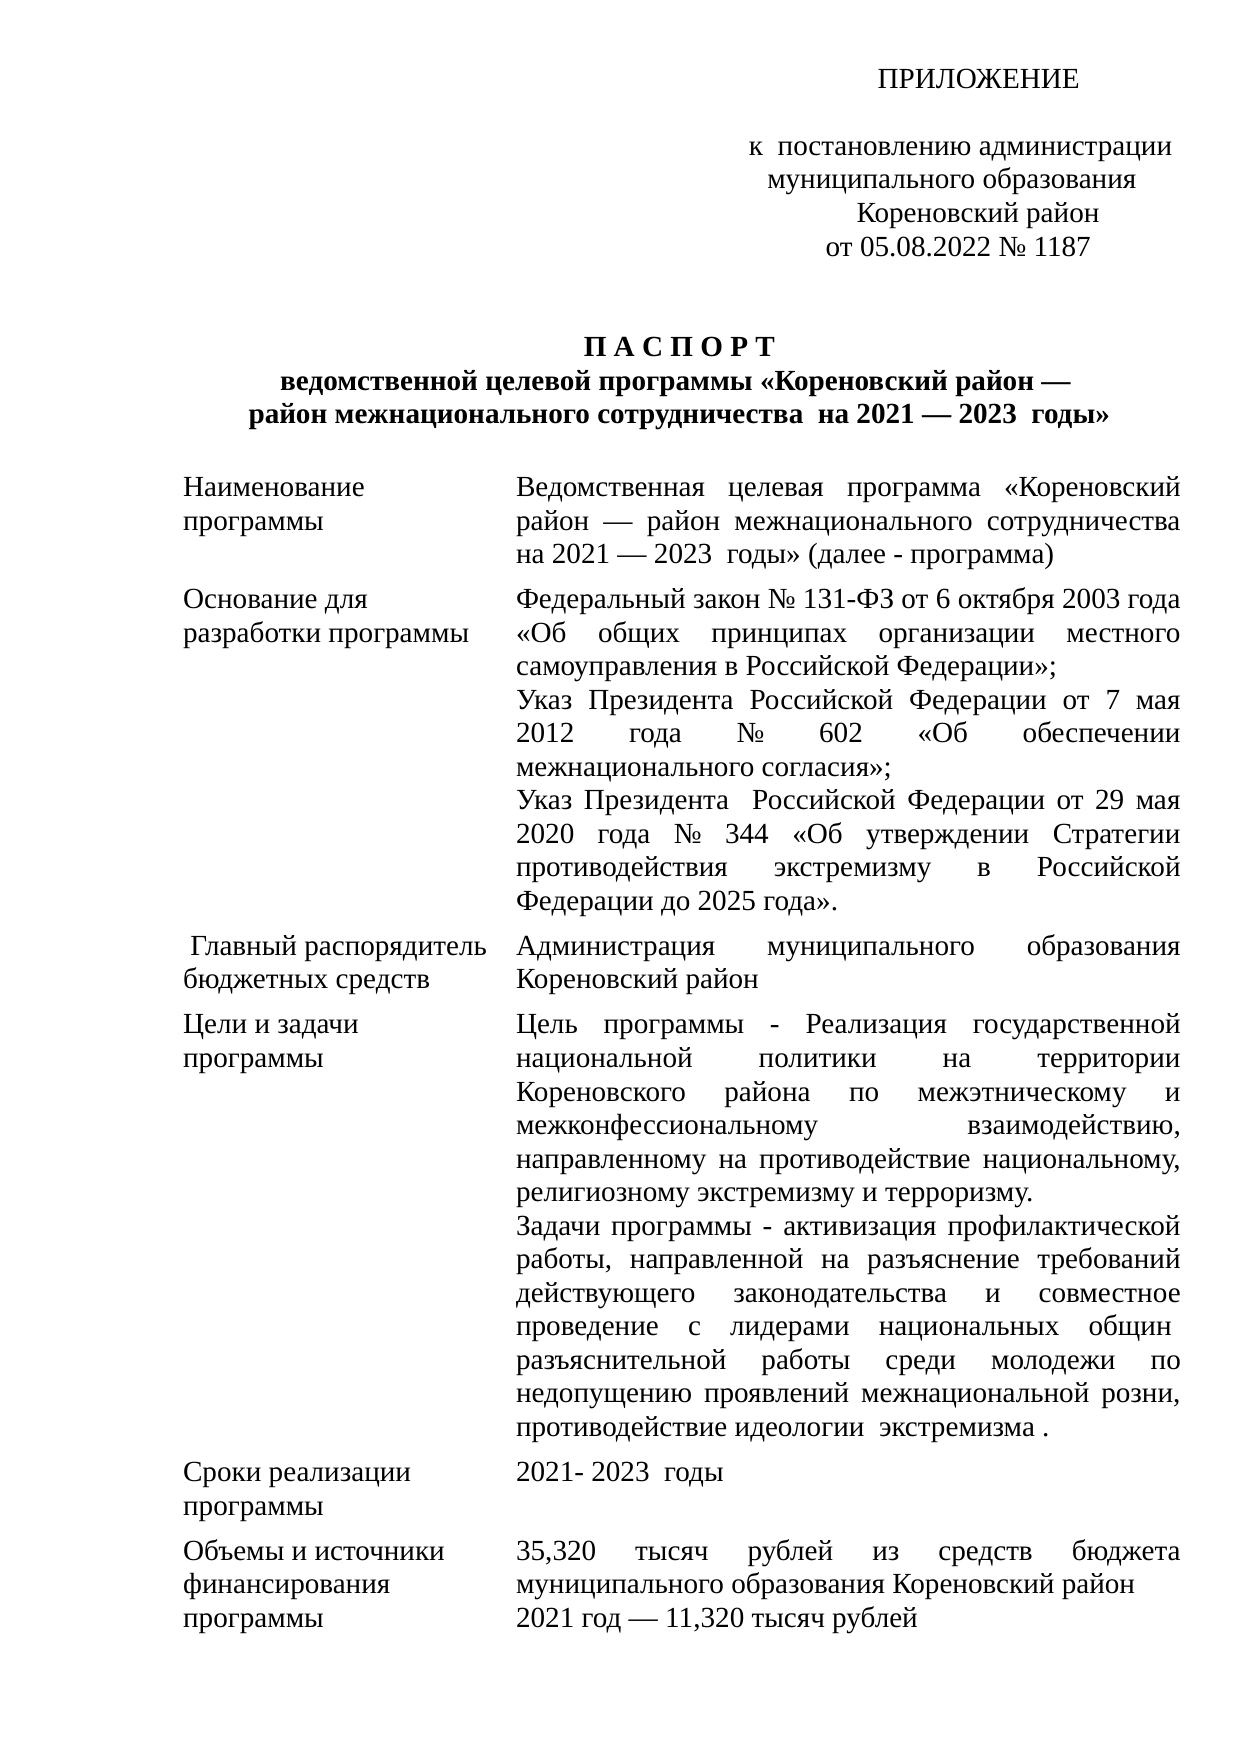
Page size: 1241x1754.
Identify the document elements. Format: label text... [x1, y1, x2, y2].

table_header Ведомственная целевая программа «Кореновский район — район межнационального сотрудничества на 2021 — 2023 годы» (далее - программа) [510, 464, 1187, 576]
table_cell Объемы и источники финансирования программы [177, 1527, 510, 1639]
text район межнационального сотрудничества на 2021 — 2023 годы» [177, 396, 1181, 430]
table_cell 35,320 тысяч рублей из средств бюджета муниципального образования Кореновский район 2021 год — 11,320 тысяч рублей [510, 1527, 1187, 1639]
table_cell Цели и задачи программы [177, 1001, 510, 1448]
table_cell [177, 1639, 1187, 1684]
table_cell Сроки реализации программы [177, 1449, 510, 1527]
table_cell Цель программы - Реализация государственной национальной политики на территории Кореновского района по межэтническому и межконфессиональному взаимодействию, направленному на противодействие национальному, религиозному экстремизму и терроризму. Задачи программы - активизация профилактической работы, направленной на разъяснение требований действующего законодательства и совместное проведение с лидерами национальных общин разъяснительной работы среди молодежи по недопущению проявлений межнациональной розни, противодействие идеологии экстремизма . [510, 1001, 1187, 1448]
text ведомственной целевой программы «Кореновский район — [177, 363, 1181, 396]
table_cell Администрация муниципального образования Кореновский район [510, 923, 1187, 1001]
text ПРИЛОЖЕНИЕ [177, 61, 1181, 94]
table_cell Главный распорядитель бюджетных средств [177, 923, 510, 1001]
text П А С П О Р Т [177, 329, 1181, 363]
table_header Наименование программы [177, 464, 510, 576]
text от 05.08.2022 № 1187 [177, 229, 1181, 262]
table_cell Основание для разработки программы [177, 576, 510, 922]
table_cell Федеральный закон № 131-ФЗ от 6 октября 2003 года «Об общих принципах организации местного самоуправления в Российской Федерации»; Указ Президента Российской Федерации от 7 мая 2012 года № 602 «Об обеспечении межнационального согласия»; Указ Президента Российской Федерации от 29 мая 2020 года № 344 «Об утверждении Стратегии противодействия экстремизму в Российской Федерации до 2025 года». [510, 576, 1187, 922]
table_cell 2021- 2023 годы [510, 1449, 1187, 1527]
text к постановлению администрации муниципального образования Кореновский район [177, 94, 1181, 229]
